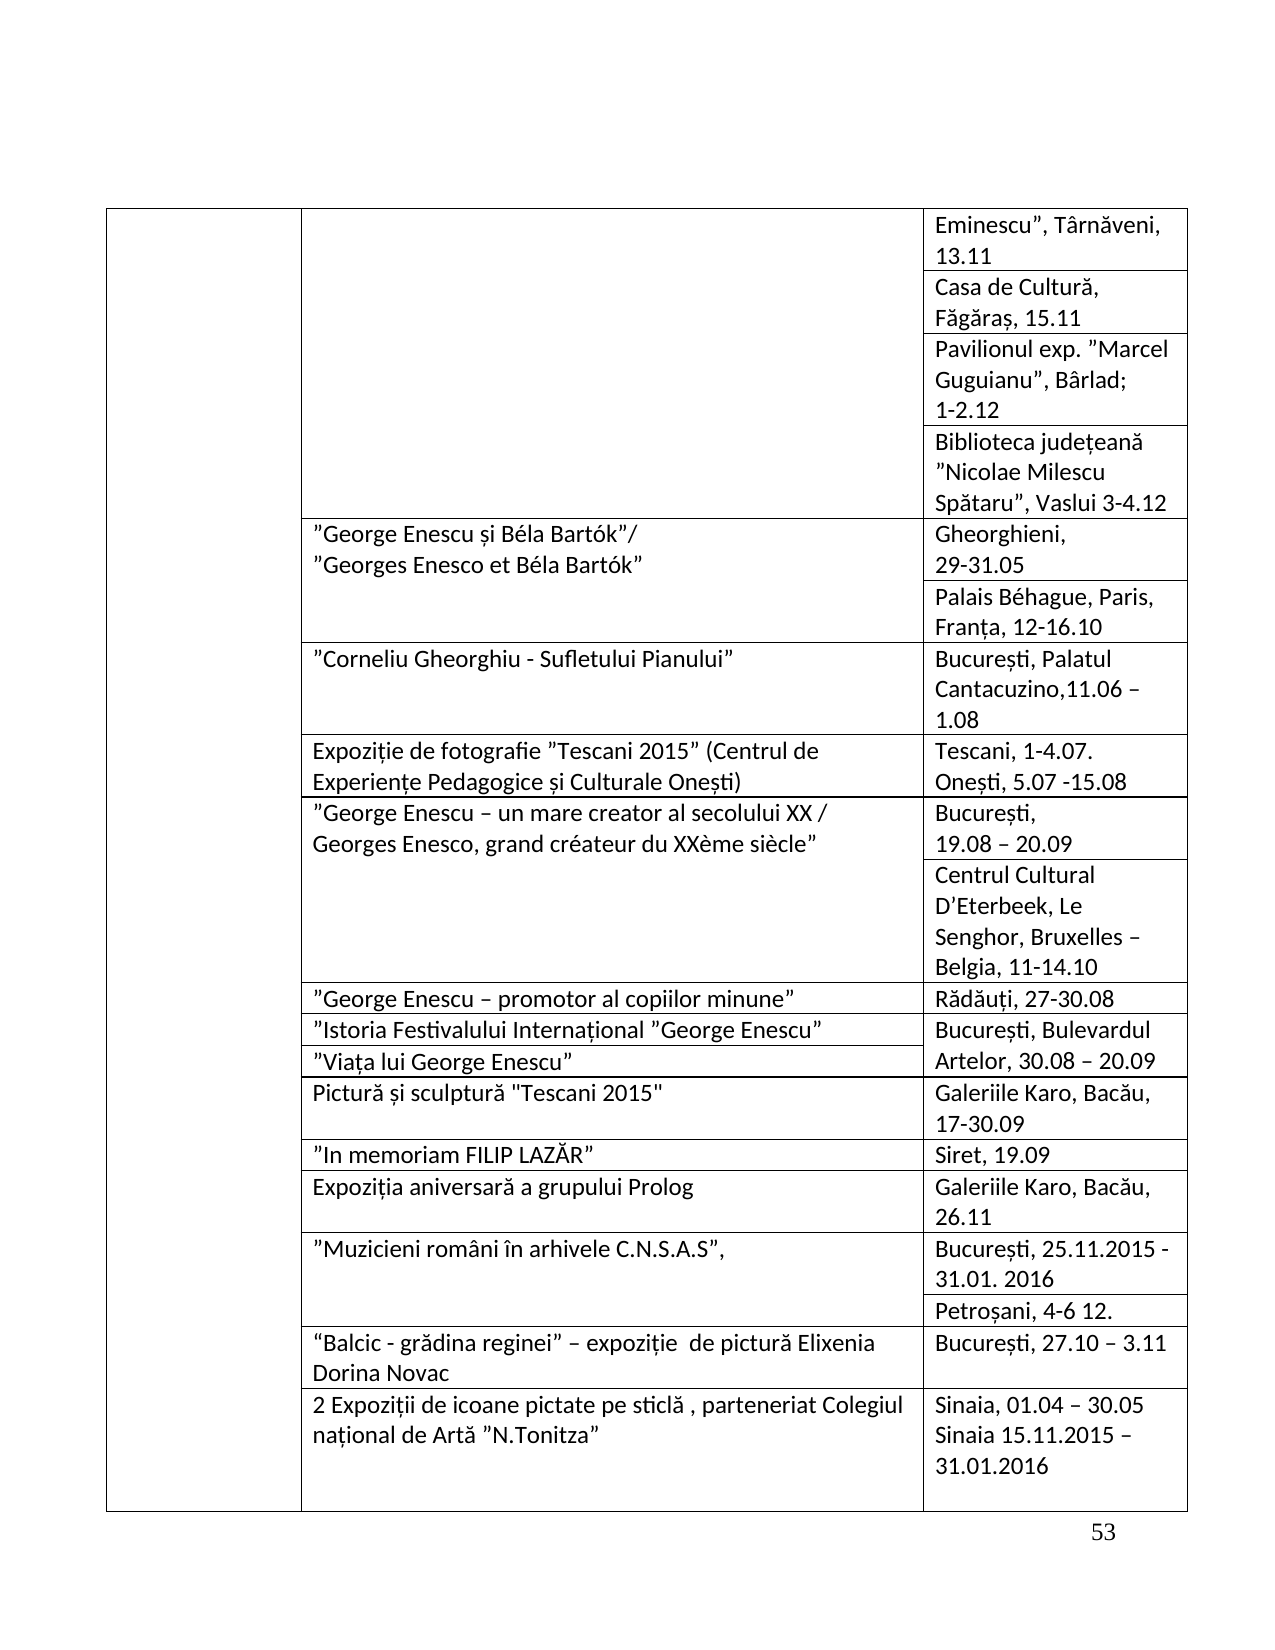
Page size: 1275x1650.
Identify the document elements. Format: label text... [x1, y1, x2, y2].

table_cell Sinaia, 01.04 – 30.05 Sinaia 15.11.2015 – 31.01.2016 [924, 1389, 1187, 1511]
table_cell “Balcic - grădina reginei” – expoziție de pictură Elixenia Dorina Novac [302, 1327, 923, 1388]
table_cell ”Viața lui George Enescu” [302, 1046, 923, 1076]
table_cell Palais Béhague, Paris, Franța, 12-16.10 [924, 581, 1187, 642]
table_cell Biblioteca județeană ”Nicolae Milescu Spătaru”, Vaslui 3-4.12 [924, 426, 1187, 518]
table_cell București, 25.11.2015 - 31.01. 2016 [924, 1233, 1187, 1294]
table_cell București, Bulevardul Artelor, 30.08 – 20.09 [924, 1014, 1187, 1076]
table_cell 2 Expoziții de icoane pictate pe sticlă , parteneriat Colegiul național de Artă ”N.Tonitza” [302, 1389, 923, 1511]
table_cell București, Palatul Cantacuzino,11.06 – 1.08 [924, 643, 1187, 734]
table_cell Casa de Cultură, Făgăraș, 15.11 [924, 271, 1187, 332]
table_cell Tescani, 1-4.07. Onești, 5.07 -15.08 [924, 735, 1187, 796]
table_cell Expoziție de fotografie ”Tescani 2015” (Centrul de Experiențe Pedagogice și Culturale Onești) [302, 735, 923, 796]
table_cell Siret, 19.09 [924, 1140, 1187, 1170]
table_cell Pavilionul exp. ”Marcel Guguianu”, Bârlad; 1-2.12 [924, 334, 1187, 425]
table_cell ”George Enescu – promotor al copiilor minune” [302, 983, 923, 1013]
table_cell Galeriile Karo, Bacău, 17-30.09 [924, 1078, 1187, 1138]
table_cell București, 27.10 – 3.11 [924, 1327, 1187, 1388]
table_cell București, 19.08 – 20.09 [924, 798, 1187, 858]
table_cell Galeriile Karo, Bacău, 26.11 [924, 1171, 1187, 1232]
table_cell Expoziția aniversară a grupului Prolog [302, 1171, 923, 1232]
table_cell ”George Enescu – un mare creator al secolului XX / Georges Enesco, grand créateur du XXème siècle” [302, 798, 923, 982]
table_cell ”George Enescu și Béla Bartók”/ ”Georges Enesco et Béla Bartók” [302, 519, 923, 642]
table_cell Rădăuți, 27-30.08 [924, 983, 1187, 1013]
table_cell ”Corneliu Gheorghiu - Sufletului Pianului” [302, 643, 923, 734]
table_cell Petroșani, 4-6 12. [924, 1295, 1187, 1326]
table_cell ”Istoria Festivalului Internațional ”George Enescu” [302, 1014, 923, 1045]
table_cell ”Muzicieni români în arhivele C.N.S.A.S”, [302, 1233, 923, 1326]
table_cell Gheorghieni, 29-31.05 [924, 519, 1187, 580]
table_cell Centrul Cultural D’Eterbeek, Le Senghor, Bruxelles – Belgia, 11-14.10 [924, 860, 1187, 982]
table_cell ”In memoriam FILIP LAZĂR” [302, 1140, 923, 1170]
table_cell [302, 209, 923, 518]
table_cell Eminescu”, Târnăveni, 13.11 [924, 209, 1187, 270]
table_cell Pictură și sculptură "Tescani 2015" [302, 1078, 923, 1138]
table_cell [107, 209, 301, 1511]
